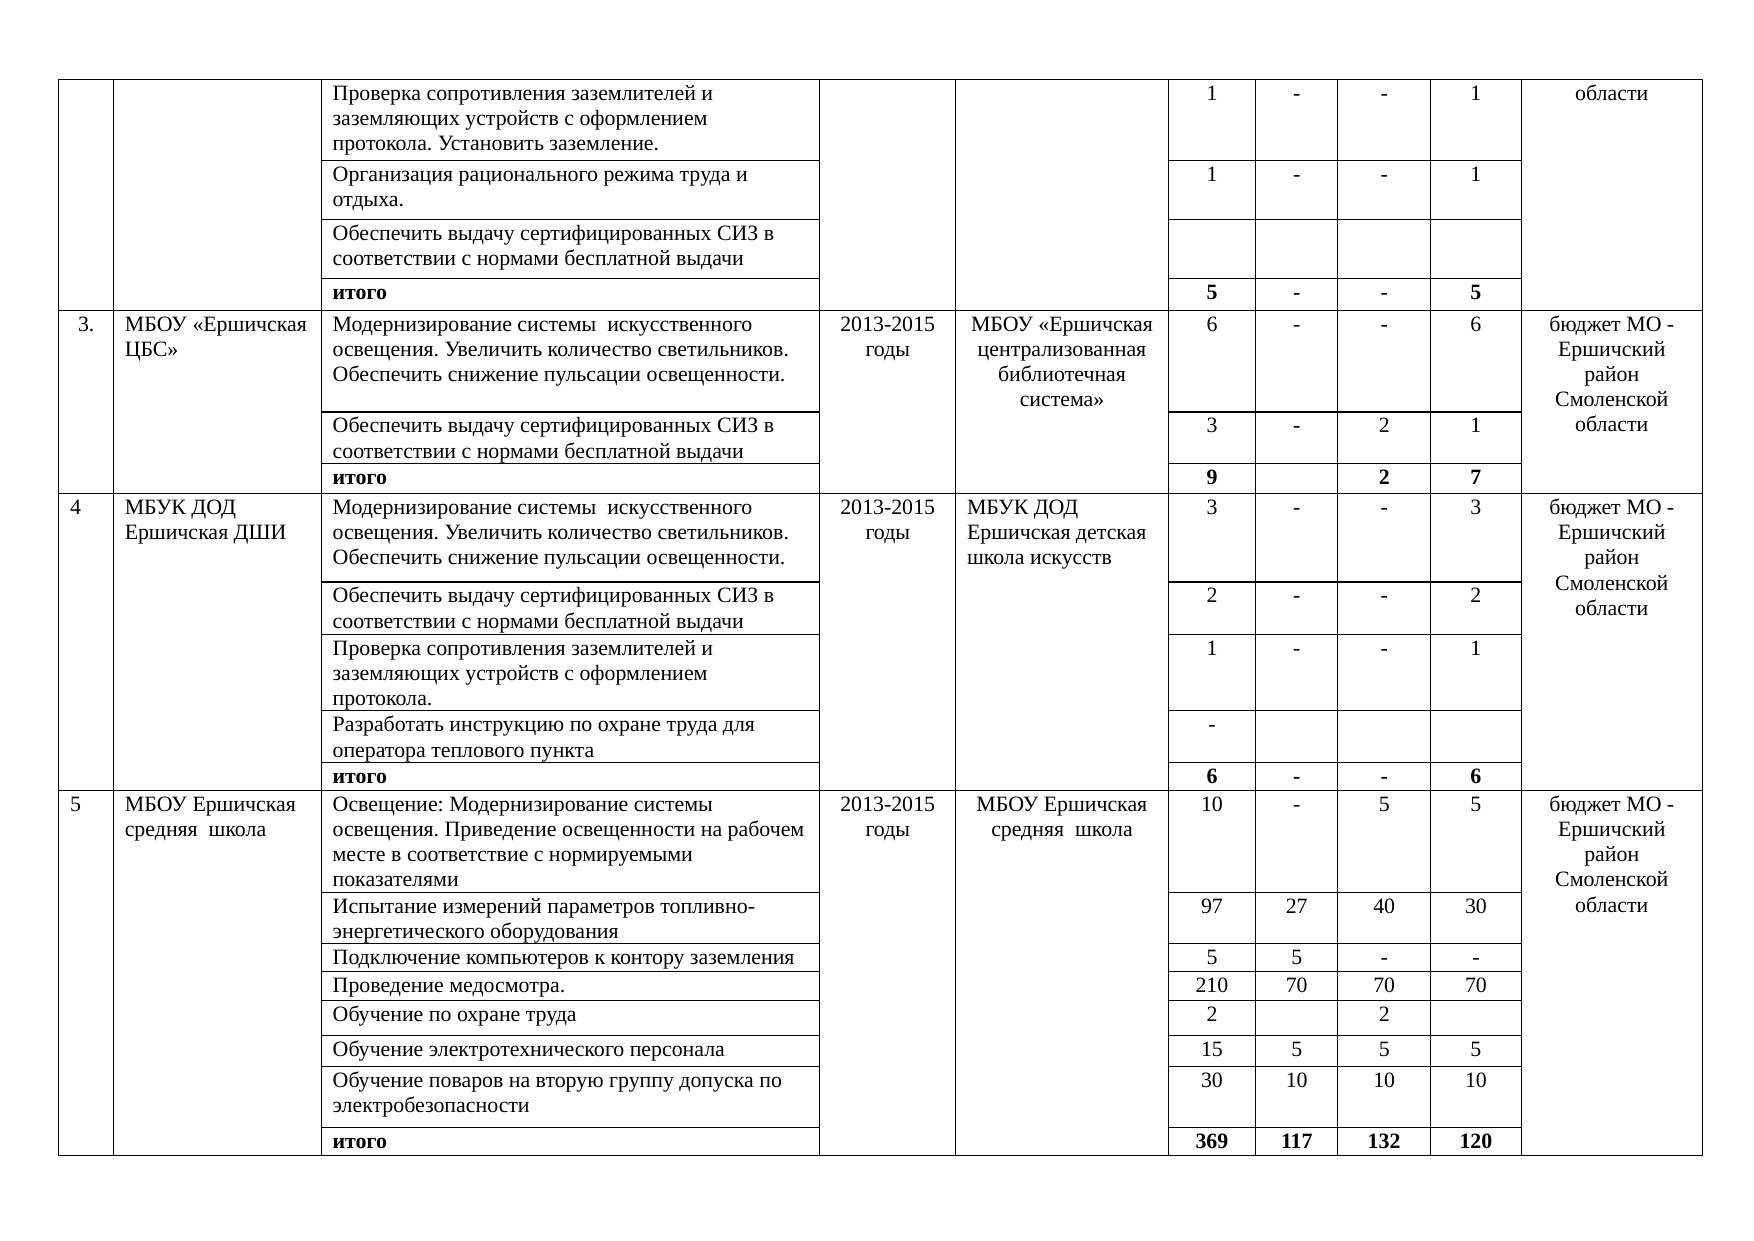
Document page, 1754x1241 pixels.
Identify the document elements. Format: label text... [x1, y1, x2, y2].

table_cell МБОУ Ершичская средняя школа [114, 791, 321, 1155]
table_cell МБОУ Ершичская средняя школа [956, 791, 1168, 1155]
table_cell 2013-2015 годы [820, 311, 955, 493]
table_cell - [1169, 711, 1255, 762]
table_cell итого [322, 763, 819, 790]
table_cell [1431, 220, 1521, 278]
table_cell 10 [1256, 1067, 1337, 1127]
table_cell 4 [59, 494, 113, 790]
table_cell Обеспечить выдачу сертифицированных СИЗ в соответствии с нормами бесплатной выдачи [322, 583, 819, 634]
table_cell Подключение компьютеров к контору заземления [322, 944, 819, 971]
table_cell 3. [59, 311, 113, 493]
table_cell 10 [1431, 1067, 1521, 1127]
table_cell итого [322, 279, 819, 309]
table_cell 40 [1338, 893, 1430, 943]
table_cell 3 [1169, 494, 1255, 581]
table_cell бюджет МО -Ершичский район Смоленской области [1522, 311, 1702, 493]
table_cell - [1256, 80, 1337, 160]
table_cell 10 [1338, 1067, 1430, 1127]
table_cell 2 [1431, 583, 1521, 634]
table_cell Проверка сопротивления заземлителей и заземляющих устройств с оформлением протокола. Установить заземление. [322, 80, 819, 160]
table_cell - [1338, 944, 1430, 971]
table_cell МБУК ДОД Ершичская ДШИ [114, 494, 321, 790]
table_cell 5 [1169, 279, 1255, 309]
table_cell - [1338, 279, 1430, 309]
table_cell 120 [1431, 1128, 1521, 1155]
table_cell 6 [1169, 311, 1255, 411]
table_cell МБУК ДОД Ершичская детская школа искусств [956, 494, 1168, 790]
table_cell 5 [1256, 1036, 1337, 1066]
table_cell - [1431, 944, 1521, 971]
table_cell итого [322, 464, 819, 493]
table_cell 1 [1169, 80, 1255, 160]
table_cell 6 [1431, 763, 1521, 790]
table_cell [1256, 711, 1337, 762]
table_cell [1431, 1001, 1521, 1034]
table_cell - [1256, 161, 1337, 219]
table_cell [1256, 1001, 1337, 1034]
table_cell 1 [1431, 413, 1521, 463]
table_cell 1 [1169, 635, 1255, 710]
table_cell 5 [1338, 791, 1430, 892]
table_cell 70 [1338, 972, 1430, 1000]
table_cell - [1256, 279, 1337, 309]
table_cell МБОУ «Ершичская ЦБС» [114, 311, 321, 493]
table_cell - [1256, 311, 1337, 411]
table_cell области [1522, 80, 1702, 309]
table_cell 117 [1256, 1128, 1337, 1155]
table_cell 5 [1431, 279, 1521, 309]
table_cell Обучение поваров на вторую группу допуска по электробезопасности [322, 1067, 819, 1127]
table_cell 1 [1431, 161, 1521, 219]
table_cell Обучение по охране труда [322, 1001, 819, 1034]
table_cell [820, 80, 955, 309]
table_cell [1169, 220, 1255, 278]
table_cell 1 [1431, 80, 1521, 160]
table_cell [1256, 464, 1337, 493]
table_cell 2 [1338, 464, 1430, 493]
table_cell 2 [1169, 583, 1255, 634]
table_cell - [1338, 311, 1430, 411]
table_cell Модернизирование системы искусственного освещения. Увеличить количество светильников. Обеспечить снижение пульсации освещенности. [322, 311, 819, 411]
table_cell Проведение медосмотра. [322, 972, 819, 1000]
table_cell 5 [1338, 1036, 1430, 1066]
table_cell Обеспечить выдачу сертифицированных СИЗ в соответствии с нормами бесплатной выдачи [322, 220, 819, 278]
table_cell [1338, 711, 1430, 762]
table_cell 30 [1431, 893, 1521, 943]
table_cell - [1338, 494, 1430, 581]
table_cell Разработать инструкцию по охране труда для оператора теплового пункта [322, 711, 819, 762]
table_cell Модернизирование системы искусственного освещения. Увеличить количество светильников. Обеспечить снижение пульсации освещенности. [322, 494, 819, 581]
table_cell - [1256, 791, 1337, 892]
table_cell [59, 80, 113, 309]
table_cell бюджет МО -Ершичский район Смоленской области [1522, 494, 1702, 790]
table_cell - [1256, 413, 1337, 463]
table_cell 210 [1169, 972, 1255, 1000]
table_cell 9 [1169, 464, 1255, 493]
table_cell 30 [1169, 1067, 1255, 1127]
table_cell 2 [1338, 1001, 1430, 1034]
table_cell 2 [1338, 413, 1430, 463]
table_cell [1256, 220, 1337, 278]
table_cell 5 [1431, 791, 1521, 892]
table_cell Проверка сопротивления заземлителей и заземляющих устройств с оформлением протокола. [322, 635, 819, 710]
table_cell - [1338, 635, 1430, 710]
table_cell итого [322, 1128, 819, 1155]
table_cell 6 [1169, 763, 1255, 790]
table_cell 5 [1256, 944, 1337, 971]
table_cell МБОУ «Ершичская централизованная библиотечная система» [956, 311, 1168, 493]
table_cell - [1256, 494, 1337, 581]
table_cell 369 [1169, 1128, 1255, 1155]
table_cell 5 [59, 791, 113, 1155]
table_cell - [1256, 763, 1337, 790]
table_cell 3 [1169, 413, 1255, 463]
table_cell 97 [1169, 893, 1255, 943]
table_cell - [1338, 763, 1430, 790]
table_cell 27 [1256, 893, 1337, 943]
table_cell [114, 80, 321, 309]
table_cell 70 [1256, 972, 1337, 1000]
table_cell Обучение электротехнического персонала [322, 1036, 819, 1066]
table_cell [1338, 220, 1430, 278]
table_cell - [1256, 583, 1337, 634]
table_cell [1431, 711, 1521, 762]
table_cell Освещение: Модернизирование системы освещения. Приведение освещенности на рабочем месте в соответствие с нормируемыми показателями [322, 791, 819, 892]
table_cell 15 [1169, 1036, 1255, 1066]
table_cell 70 [1431, 972, 1521, 1000]
table_cell - [1338, 583, 1430, 634]
table_cell Организация рационального режима труда и отдыха. [322, 161, 819, 219]
table_cell 1 [1431, 635, 1521, 710]
table_cell 7 [1431, 464, 1521, 493]
table_cell 5 [1431, 1036, 1521, 1066]
table_cell - [1256, 635, 1337, 710]
table_cell 5 [1169, 944, 1255, 971]
table_cell 3 [1431, 494, 1521, 581]
table_cell Испытание измерений параметров топливно-энергетического оборудования [322, 893, 819, 943]
table_cell 6 [1431, 311, 1521, 411]
table_cell - [1338, 80, 1430, 160]
table_cell 2013-2015 годы [820, 494, 955, 790]
table_cell бюджет МО -Ершичский район Смоленской области [1522, 791, 1702, 1155]
table_cell 1 [1169, 161, 1255, 219]
table_cell 10 [1169, 791, 1255, 892]
table_cell 2013-2015 годы [820, 791, 955, 1155]
table_cell 2 [1169, 1001, 1255, 1034]
table_cell [956, 80, 1168, 309]
table_cell 132 [1338, 1128, 1430, 1155]
table_cell Обеспечить выдачу сертифицированных СИЗ в соответствии с нормами бесплатной выдачи [322, 413, 819, 463]
table_cell - [1338, 161, 1430, 219]
